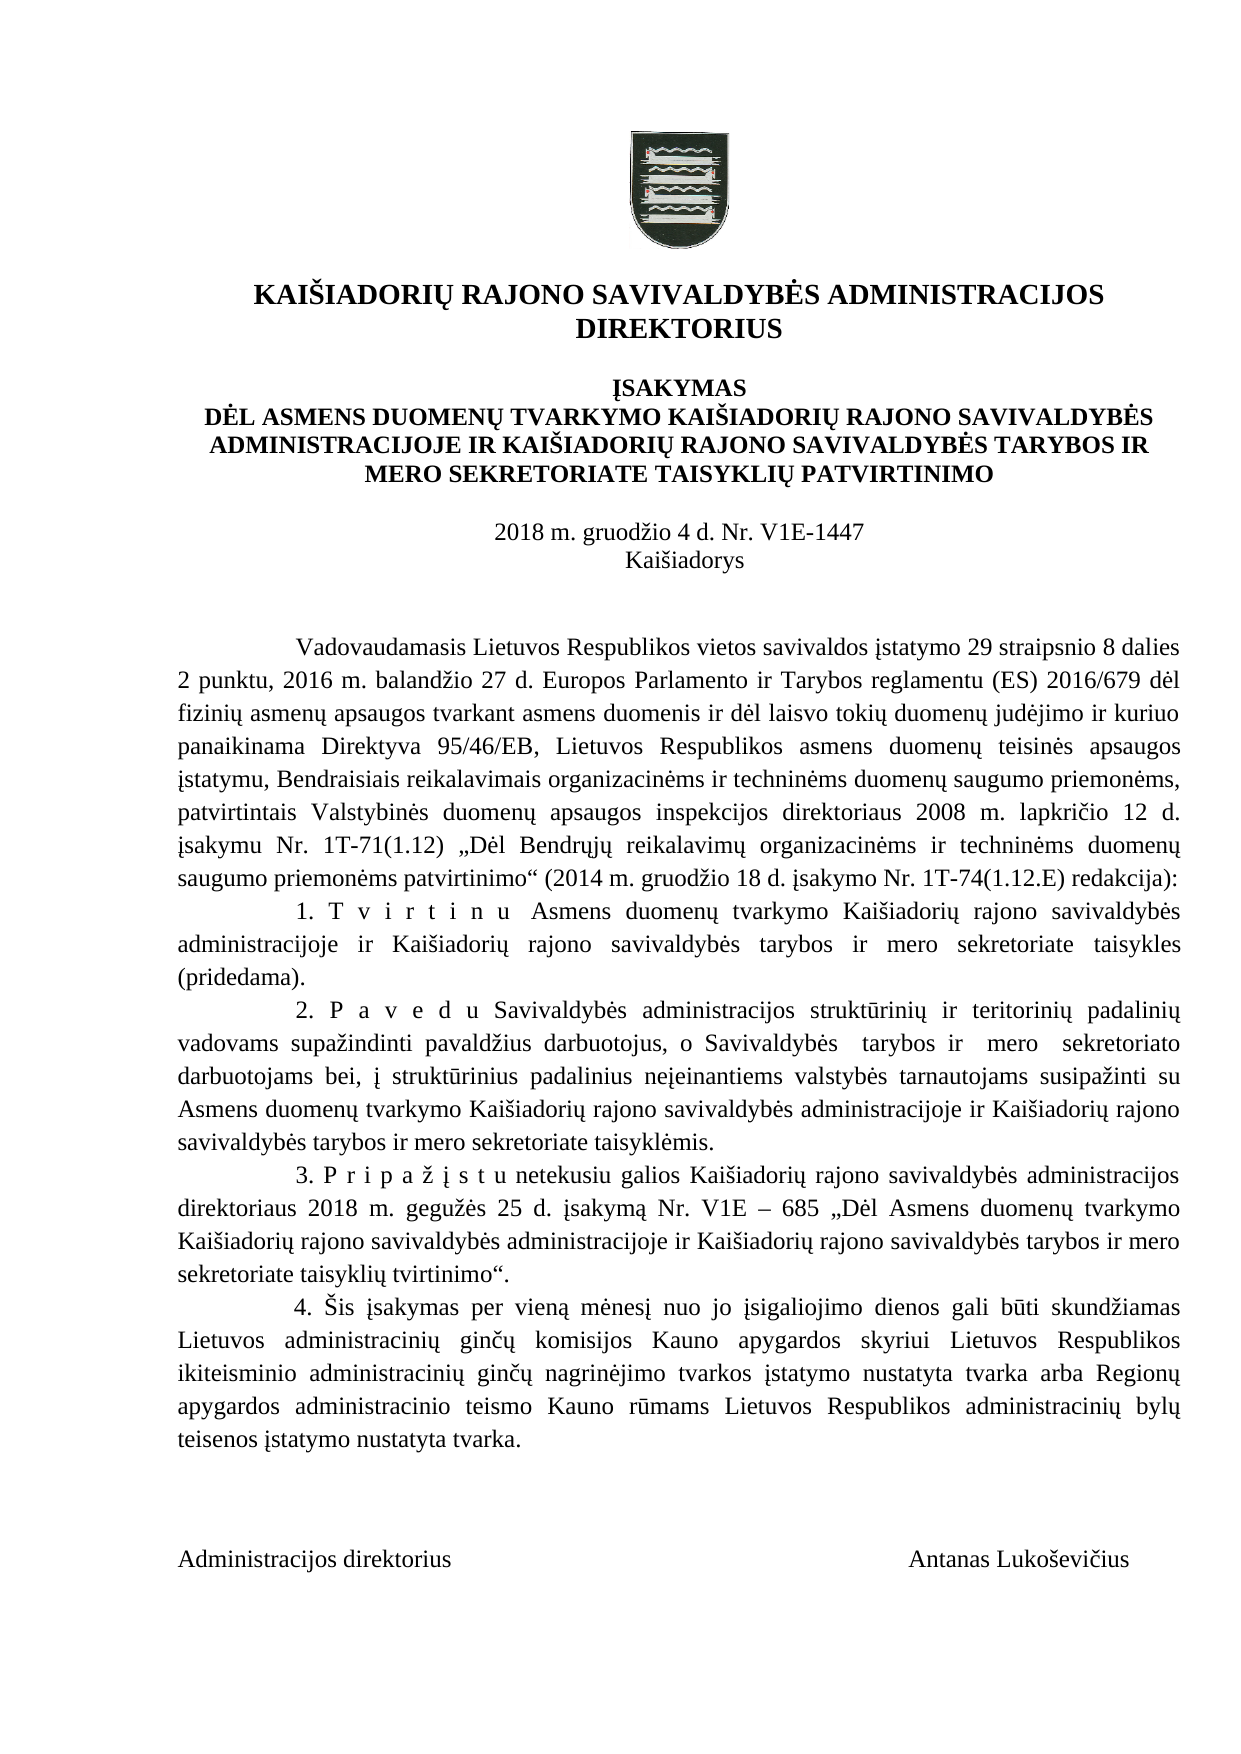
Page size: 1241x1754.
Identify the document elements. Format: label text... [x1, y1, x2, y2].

text dėl Asmens duomenų tvarkymo Kaišiadorių rajono savivaldybės administracijoje IR KAIŠIADORIŲ RAJONO SAVIVALDYBĖS TARYBOS IR MERO SEKRETORIATE taisyklių patvirtinimo [177, 402, 1181, 488]
text 2. P a v e d u Savivaldybės administracijos struktūrinių ir teritorinių padalinių vadovams supažindinti pavaldžius darbuotojus, o Savivaldybės tarybos ir mero sekretoriato darbuotojams bei, į struktūrinius padalinius neįeinantiems valstybės tarnautojams susipažinti su Asmens duomenų tvarkymo Kaišiadorių rajono savivaldybės administracijoje ir Kaišiadorių rajono savivaldybės tarybos ir mero sekretoriate taisyklėmis. [177, 995, 1181, 1156]
text 1. T v i r t i n u Asmens duomenų tvarkymo Kaišiadorių rajono savivaldybės administracijoje ir Kaišiadorių rajono savivaldybės tarybos ir mero sekretoriate taisykles (pridedama). [177, 896, 1181, 991]
text 3. P r i p a ž į s t u netekusiu galios Kaišiadorių rajono savivaldybės administracijos direktoriaus 2018 m. gegužės 25 d. įsakymą Nr. V1E – 685 „Dėl Asmens duomenų tvarkymo Kaišiadorių rajono savivaldybės administracijoje ir Kaišiadorių rajono savivaldybės tarybos ir mero sekretoriate taisyklių tvirtinimo“. [177, 1160, 1181, 1288]
text 4. Šis įsakymas per vieną mėnesį nuo jo įsigaliojimo dienos gali būti skundžiamas Lietuvos administracinių ginčų komisijos Kauno apygardos skyriui Lietuvos Respublikos ikiteisminio administracinių ginčų nagrinėjimo tvarkos įstatymo nustatyta tvarka arba Regionų apygardos administracinio teismo Kauno rūmams Lietuvos Respublikos administracinių bylų teisenos įstatymo nustatyta tvarka. [177, 1292, 1181, 1453]
text ĮSAKYMAS [177, 373, 1181, 402]
text KAIŠIADORIŲ RAJONO SAVIVALDYBĖS AdministraCIJOS [177, 277, 1181, 311]
text DIREKTORIUS [177, 311, 1181, 344]
text Administracijos direktorius Antanas Lukoševičius [177, 1544, 1181, 1572]
text 2018 m. gruodžio 4 d. Nr. V1E-1447 [177, 517, 1181, 546]
text Vadovaudamasis Lietuvos Respublikos vietos savivaldos įstatymo 29 straipsnio 8 dalies 2 punktu, 2016 m. balandžio 27 d. Europos Parlamento ir Tarybos reglamentu (ES) 2016/679 dėl fizinių asmenų apsaugos tvarkant asmens duomenis ir dėl laisvo tokių duomenų judėjimo ir kuriuo panaikinama Direktyva 95/46/EB, Lietuvos Respublikos asmens duomenų teisinės apsaugos įstatymu, Bendraisiais reikalavimais organizacinėms ir techninėms duomenų saugumo priemonėms, patvirtintais Valstybinės duomenų apsaugos inspekcijos direktoriaus 2008 m. lapkričio 12 d. įsakymu Nr. 1T-71(1.12) „Dėl Bendrųjų reikalavimų organizacinėms ir techninėms duomenų saugumo priemonėms patvirtinimo“ (2014 m. gruodžio 18 d. įsakymo Nr. 1T-74(1.12.E) redakcija): [177, 632, 1181, 892]
text Kaišiadorys [177, 546, 1181, 574]
